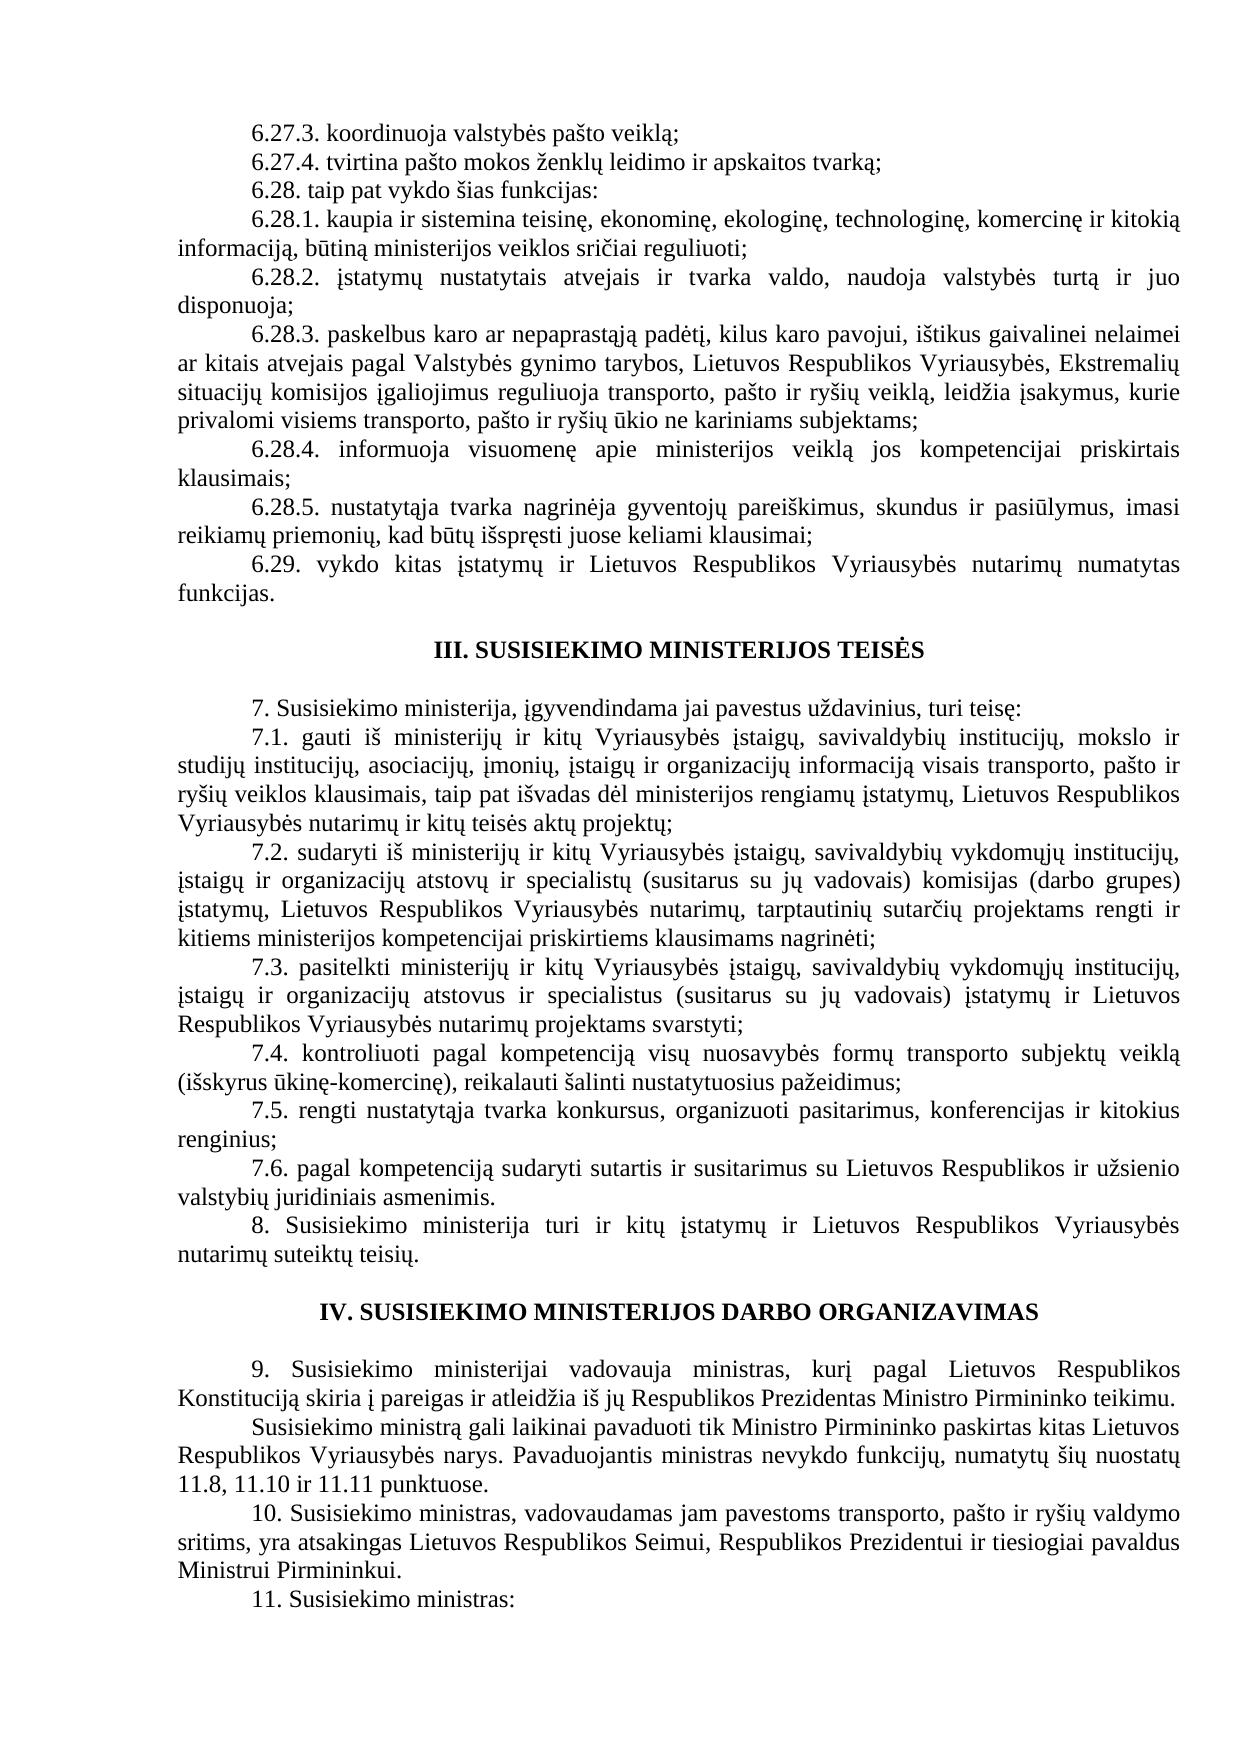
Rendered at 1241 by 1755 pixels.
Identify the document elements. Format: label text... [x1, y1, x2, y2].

text Susisiekimo ministrą gali laikinai pavaduoti tik Ministro Pirmininko paskirtas kitas Lietuvos Respublikos Vyriausybės narys. Pavaduojantis ministras nevykdo funkcijų, numatytų šių nuostatų 11.8, 11.10 ir 11.11 punktuose. [177, 1412, 1181, 1498]
text 6.28.4. informuoja visuomenę apie ministerijos veiklą jos kompetencijai priskirtais klausimais; [177, 434, 1181, 492]
text III. SUSISIEKIMO MINISTERIJOS TEISĖS [177, 636, 1181, 664]
text 6.28.5. nustatytąja tvarka nagrinėja gyventojų pareiškimus, skundus ir pasiūlymus, imasi reikiamų priemonių, kad būtų išspręsti juose keliami klausimai; [177, 492, 1181, 549]
text 6.28.2. įstatymų nustatytais atvejais ir tvarka valdo, naudoja valstybės turtą ir juo disponuoja; [177, 262, 1181, 319]
text 7.2. sudaryti iš ministerijų ir kitų Vyriausybės įstaigų, savivaldybių vykdomųjų institucijų, įstaigų ir organizacijų atstovų ir specialistų (susitarus su jų vadovais) komisijas (darbo grupes) įstatymų, Lietuvos Respublikos Vyriausybės nutarimų, tarptautinių sutarčių projektams rengti ir kitiems ministerijos kompetencijai priskirtiems klausimams nagrinėti; [177, 837, 1181, 952]
text 7.5. rengti nustatytąja tvarka konkursus, organizuoti pasitarimus, konferencijas ir kitokius renginius; [177, 1096, 1181, 1153]
text 6.27.3. koordinuoja valstybės pašto veiklą; [177, 118, 1181, 147]
text 6.27.4. tvirtina pašto mokos ženklų leidimo ir apskaitos tvarką; [177, 147, 1181, 176]
text 7.6. pagal kompetenciją sudaryti sutartis ir susitarimus su Lietuvos Respublikos ir užsienio valstybių juridiniais asmenimis. [177, 1153, 1181, 1211]
text IV. SUSISIEKIMO MINISTERIJOS DARBO ORGANIZAVIMAS [177, 1297, 1181, 1326]
text 6.29. vykdo kitas įstatymų ir Lietuvos Respublikos Vyriausybės nutarimų numatytas funkcijas. [177, 549, 1181, 607]
text 11. Susisiekimo ministras: [177, 1584, 1181, 1613]
text 9. Susisiekimo ministerijai vadovauja ministras, kurį pagal Lietuvos Respublikos Konstituciją skiria į pareigas ir atleidžia iš jų Respublikos Prezidentas Ministro Pirmininko teikimu. [177, 1354, 1181, 1412]
text 8. Susisiekimo ministerija turi ir kitų įstatymų ir Lietuvos Respublikos Vyriausybės nutarimų suteiktų teisių. [177, 1211, 1181, 1268]
text 7. Susisiekimo ministerija, įgyvendindama jai pavestus uždavinius, turi teisę: [177, 693, 1181, 722]
text 7.4. kontroliuoti pagal kompetenciją visų nuosavybės formų transporto subjektų veiklą (išskyrus ūkinę-komercinę), reikalauti šalinti nustatytuosius pažeidimus; [177, 1038, 1181, 1096]
text 7.1. gauti iš ministerijų ir kitų Vyriausybės įstaigų, savivaldybių institucijų, mokslo ir studijų institucijų, asociacijų, įmonių, įstaigų ir organizacijų informaciją visais transporto, pašto ir ryšių veiklos klausimais, taip pat išvadas dėl ministerijos rengiamų įstatymų, Lietuvos Respublikos Vyriausybės nutarimų ir kitų teisės aktų projektų; [177, 722, 1181, 837]
text 6.28. taip pat vykdo šias funkcijas: [177, 176, 1181, 204]
text 6.28.3. paskelbus karo ar nepaprastąją padėtį, kilus karo pavojui, ištikus gaivalinei nelaimei ar kitais atvejais pagal Valstybės gynimo tarybos, Lietuvos Respublikos Vyriausybės, Ekstremalių situacijų komisijos įgaliojimus reguliuoja transporto, pašto ir ryšių veiklą, leidžia įsakymus, kurie privalomi visiems transporto, pašto ir ryšių ūkio ne kariniams subjektams; [177, 319, 1181, 434]
text 6.28.1. kaupia ir sistemina teisinę, ekonominę, ekologinę, technologinę, komercinę ir kitokią informaciją, būtiną ministerijos veiklos sričiai reguliuoti; [177, 204, 1181, 262]
text 7.3. pasitelkti ministerijų ir kitų Vyriausybės įstaigų, savivaldybių vykdomųjų institucijų, įstaigų ir organizacijų atstovus ir specialistus (susitarus su jų vadovais) įstatymų ir Lietuvos Respublikos Vyriausybės nutarimų projektams svarstyti; [177, 952, 1181, 1038]
text 10. Susisiekimo ministras, vadovaudamas jam pavestoms transporto, pašto ir ryšių valdymo sritims, yra atsakingas Lietuvos Respublikos Seimui, Respublikos Prezidentui ir tiesiogiai pavaldus Ministrui Pirmininkui. [177, 1498, 1181, 1584]
